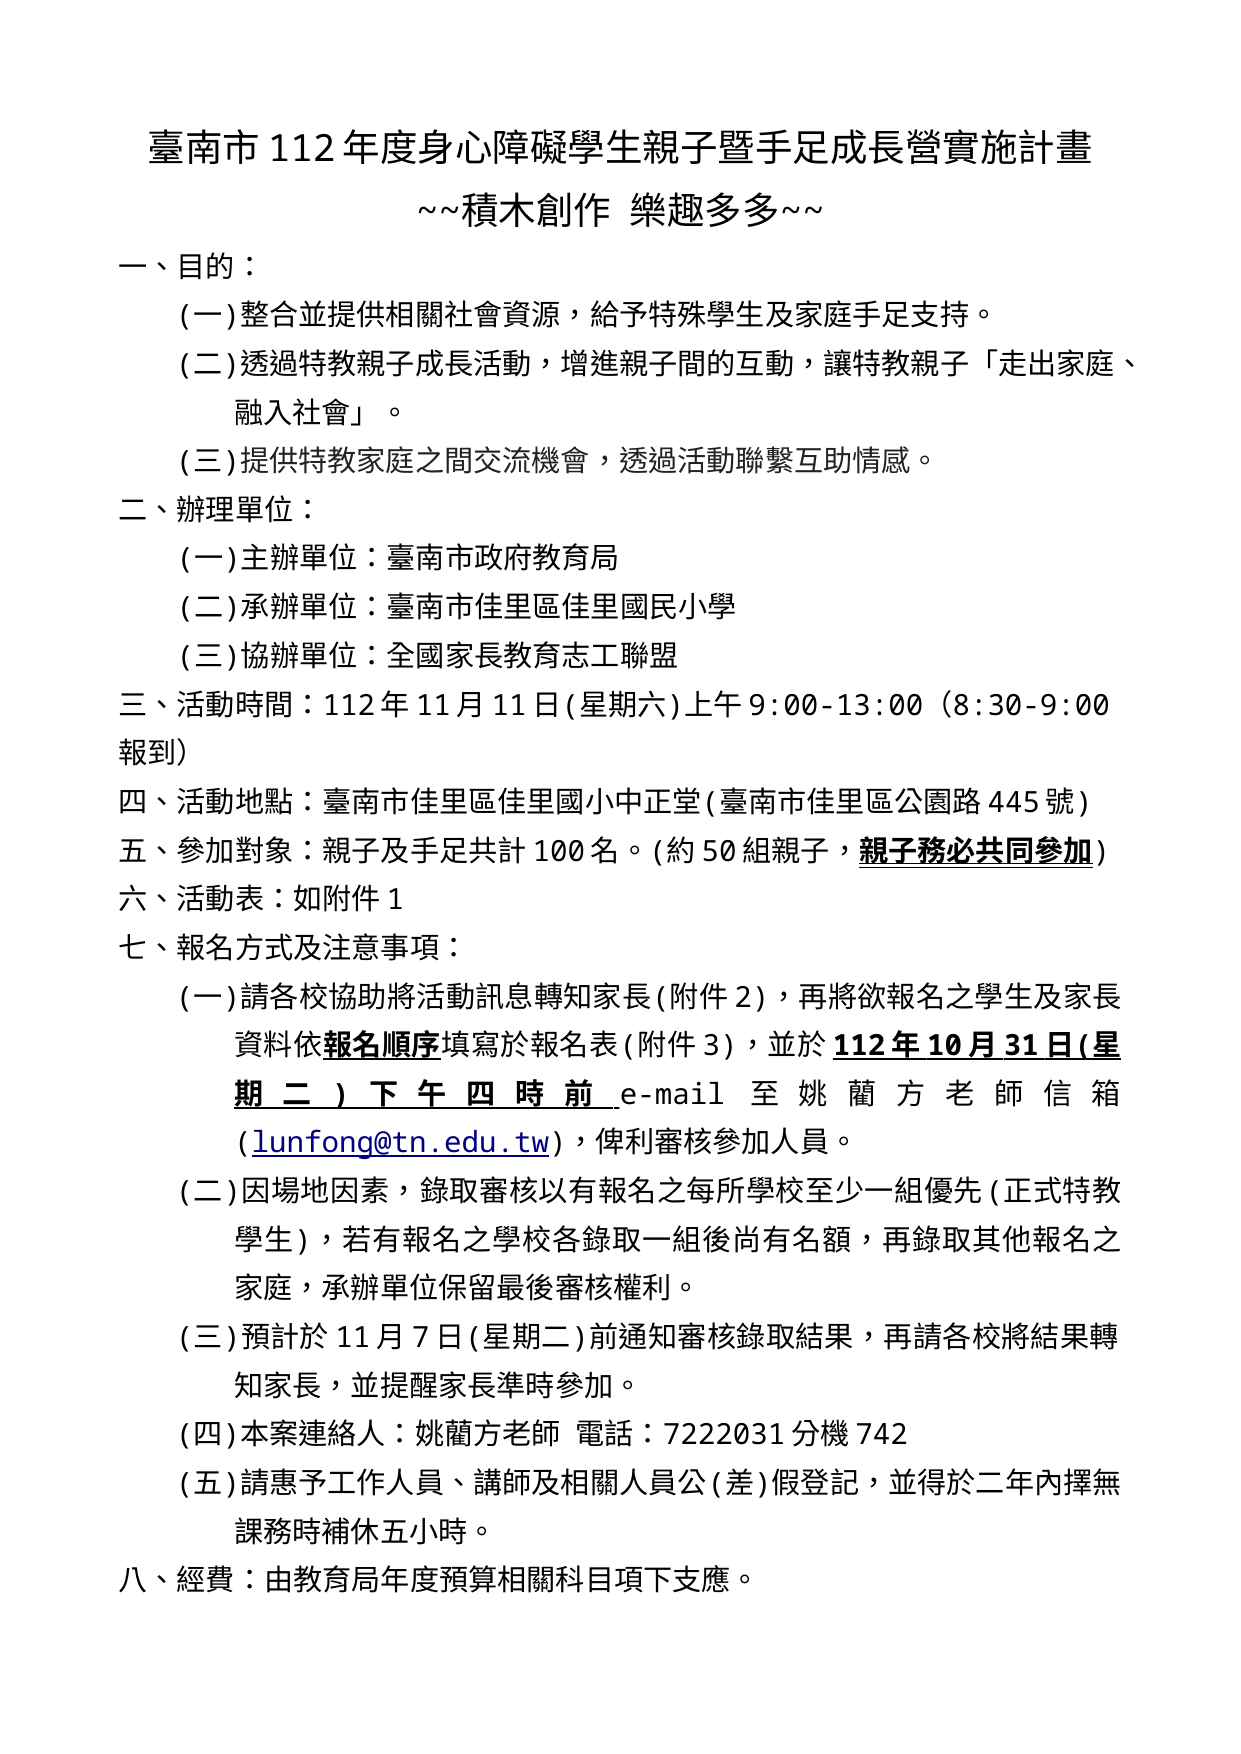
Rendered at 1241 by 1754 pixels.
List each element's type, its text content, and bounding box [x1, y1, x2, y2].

text 七、報名方式及注意事項： [118, 924, 1122, 967]
text ~~積木創作 樂趣多多~~ [118, 181, 1122, 235]
text 三、活動時間：112年11月11日(星期六)上午9:00-13:00（8:30-9:00報到） [118, 681, 1122, 772]
text 二、辦理單位： (一)主辦單位：臺南市政府教育局 (二)承辦單位：臺南市佳里區佳里國民小學 (三)協辦單位：全國家長教育志工聯盟 [118, 487, 1122, 675]
text 四、活動地點：臺南市佳里區佳里國小中正堂(臺南市佳里區公園路445號) [118, 778, 1122, 821]
text (二)透過特教親子成長活動，增進親子間的互動，讓特教親子「走出家庭、融入社會」。 [176, 341, 1122, 432]
text (三)提供特教家庭之間交流機會，透過活動聯繫互助情感。 [176, 438, 1122, 480]
text 八、經費：由教育局年度預算相關科目項下支應。 [118, 1557, 1122, 1599]
text (三)預計於11月7日(星期二)前通知審核錄取結果，再請各校將結果轉知家長，並提醒家長準時參加。 [176, 1314, 1122, 1404]
text 一、目的： [118, 243, 1122, 286]
text (二)因場地因素，錄取審核以有報名之每所學校至少一組優先(正式特教學生)，若有報名之學校各錄取一組後尚有名額，再錄取其他報名之家庭，承辦單位保留最後審核權利。 [176, 1168, 1122, 1307]
text (四)本案連絡人：姚藺方老師 電話：7222031分機742 [176, 1411, 1122, 1453]
text 六、活動表：如附件1 [118, 876, 1122, 918]
text (一)整合並提供相關社會資源，給予特殊學生及家庭手足支持。 [176, 292, 1122, 334]
text 五、參加對象：親子及手足共計100名。(約50組親子，親子務必共同參加) [118, 827, 1122, 869]
text (一)請各校協助將活動訊息轉知家長(附件2)，再將欲報名之學生及家長資料依報名順序填寫於報名表(附件3)，並於112年10月31日(星期二)下午四時前e-mail至姚藺方老師信箱(lunfong@tn.edu.tw)，俾利審核參加人員。 [176, 973, 1122, 1161]
text 臺南市112年度身心障礙學生親子暨手足成長營實施計畫 [118, 118, 1122, 173]
text (五)請惠予工作人員、講師及相關人員公(差)假登記，並得於二年內擇無課務時補休五小時。 [176, 1459, 1122, 1551]
